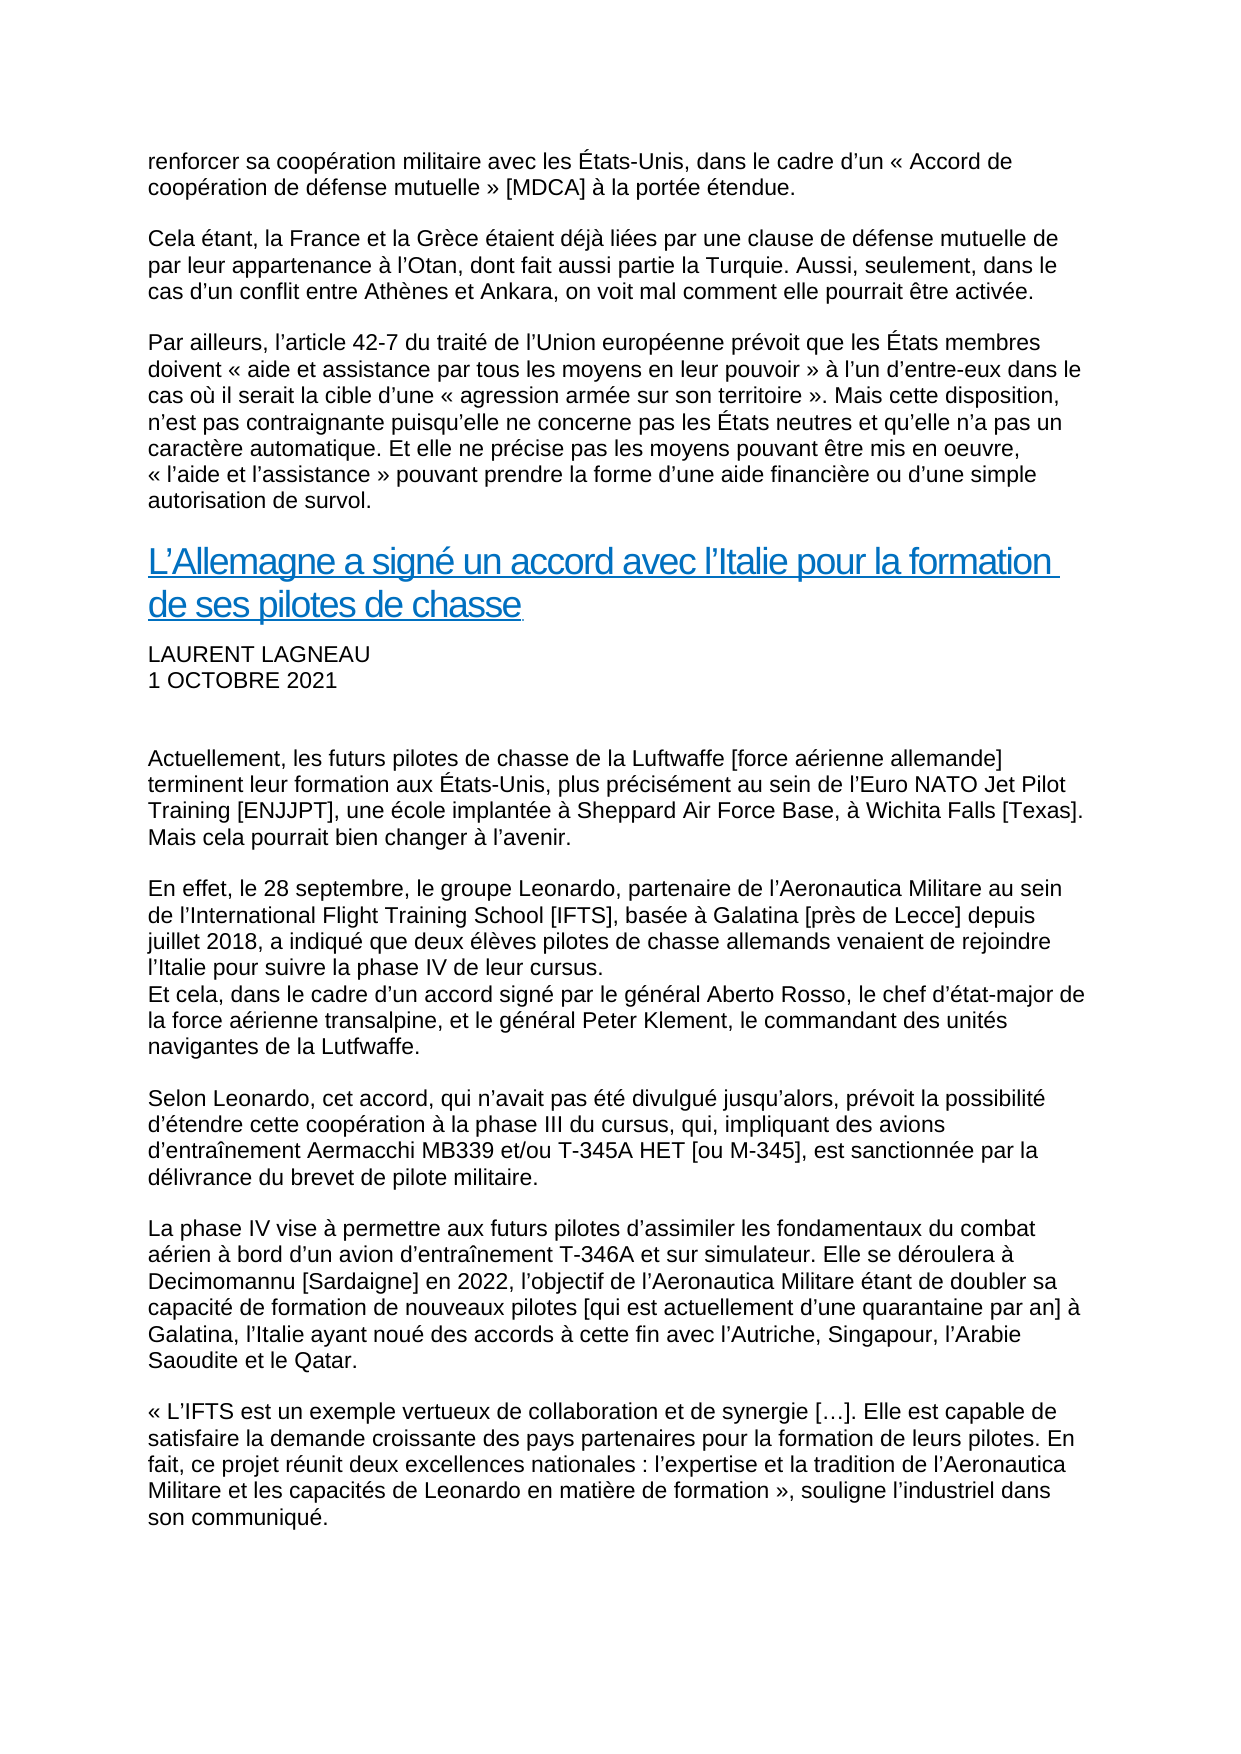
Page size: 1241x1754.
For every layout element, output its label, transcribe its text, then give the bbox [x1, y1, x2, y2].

text 1 OCTOBRE 2021 [148, 667, 1093, 693]
text Selon Leonardo, cet accord, qui n’avait pas été divulgué jusqu’alors, prévoit la possibilité d’étendre cette coopération à la phase III du cursus, qui, impliquant des avions d’entraînement Aermacchi MB339 et/ou T-345A HET [ou M-345], est sanctionnée par la délivrance du brevet de pilote militaire. [148, 1085, 1093, 1190]
text Cela étant, la France et la Grèce étaient déjà liées par une clause de défense mutuelle de par leur appartenance à l’Otan, dont fait aussi partie la Turquie. Aussi, seulement, dans le cas d’un conflit entre Athènes et Ankara, on voit mal comment elle pourrait être activée. [148, 225, 1093, 304]
text Par ailleurs, l’article 42-7 du traité de l’Union européenne prévoit que les États membres doivent « aide et assistance par tous les moyens en leur pouvoir » à l’un d’entre-eux dans le cas où il serait la cible d’une « agression armée sur son territoire ». Mais cette disposition, n’est pas contraignante puisqu’elle ne concerne pas les États neutres et qu’elle n’a pas un caractère automatique. Et elle ne précise pas les moyens pouvant être mis en oeuvre, « l’aide et l’assistance » pouvant prendre la forme d’une aide financière ou d’une simple autorisation de survol. [148, 329, 1093, 514]
subtitle L’Allemagne a signé un accord avec l’Italie pour la formation de ses pilotes de chasse [148, 539, 1093, 625]
text renforcer sa coopération militaire avec les États-Unis, dans le cadre d’un « Accord de coopération de défense mutuelle » [MDCA] à la portée étendue. [148, 148, 1093, 200]
text La phase IV vise à permettre aux futurs pilotes d’assimiler les fondamentaux du combat aérien à bord d’un avion d’entraînement T-346A et sur simulateur. Elle se déroulera à Decimomannu [Sardaigne] en 2022, l’objectif de l’Aeronautica Militare étant de doubler sa capacité de formation de nouveaux pilotes [qui est actuellement d’une quarantaine par an] à Galatina, l’Italie ayant noué des accords à cette fin avec l’Autriche, Singapour, l’Arabie Saoudite et le Qatar. [148, 1215, 1093, 1373]
text En effet, le 28 septembre, le groupe Leonardo, partenaire de l’Aeronautica Militare au sein de l’International Flight Training School [IFTS], basée à Galatina [près de Lecce] depuis juillet 2018, a indiqué que deux élèves pilotes de chasse allemands venaient de rejoindre l’Italie pour suivre la phase IV de leur cursus. [148, 875, 1093, 981]
text LAURENT LAGNEAU [148, 641, 1093, 667]
text « L’IFTS est un exemple vertueux de collaboration et de synergie […]. Elle est capable de satisfaire la demande croissante des pays partenaires pour la formation de leurs pilotes. En fait, ce projet réunit deux excellences nationales : l’expertise et la tradition de l’Aeronautica Militare et les capacités de Leonardo en matière de formation », souligne l’industriel dans son communiqué. [148, 1398, 1093, 1530]
text Et cela, dans le cadre d’un accord signé par le général Aberto Rosso, le chef d’état-major de la force aérienne transalpine, et le général Peter Klement, le commandant des unités navigantes de la Lutfwaffe. [148, 981, 1093, 1060]
text Actuellement, les futurs pilotes de chasse de la Luftwaffe [force aérienne allemande] terminent leur formation aux États-Unis, plus précisément au sein de l’Euro NATO Jet Pilot Training [ENJJPT], une école implantée à Sheppard Air Force Base, à Wichita Falls [Texas]. Mais cela pourrait bien changer à l’avenir. [148, 745, 1093, 850]
